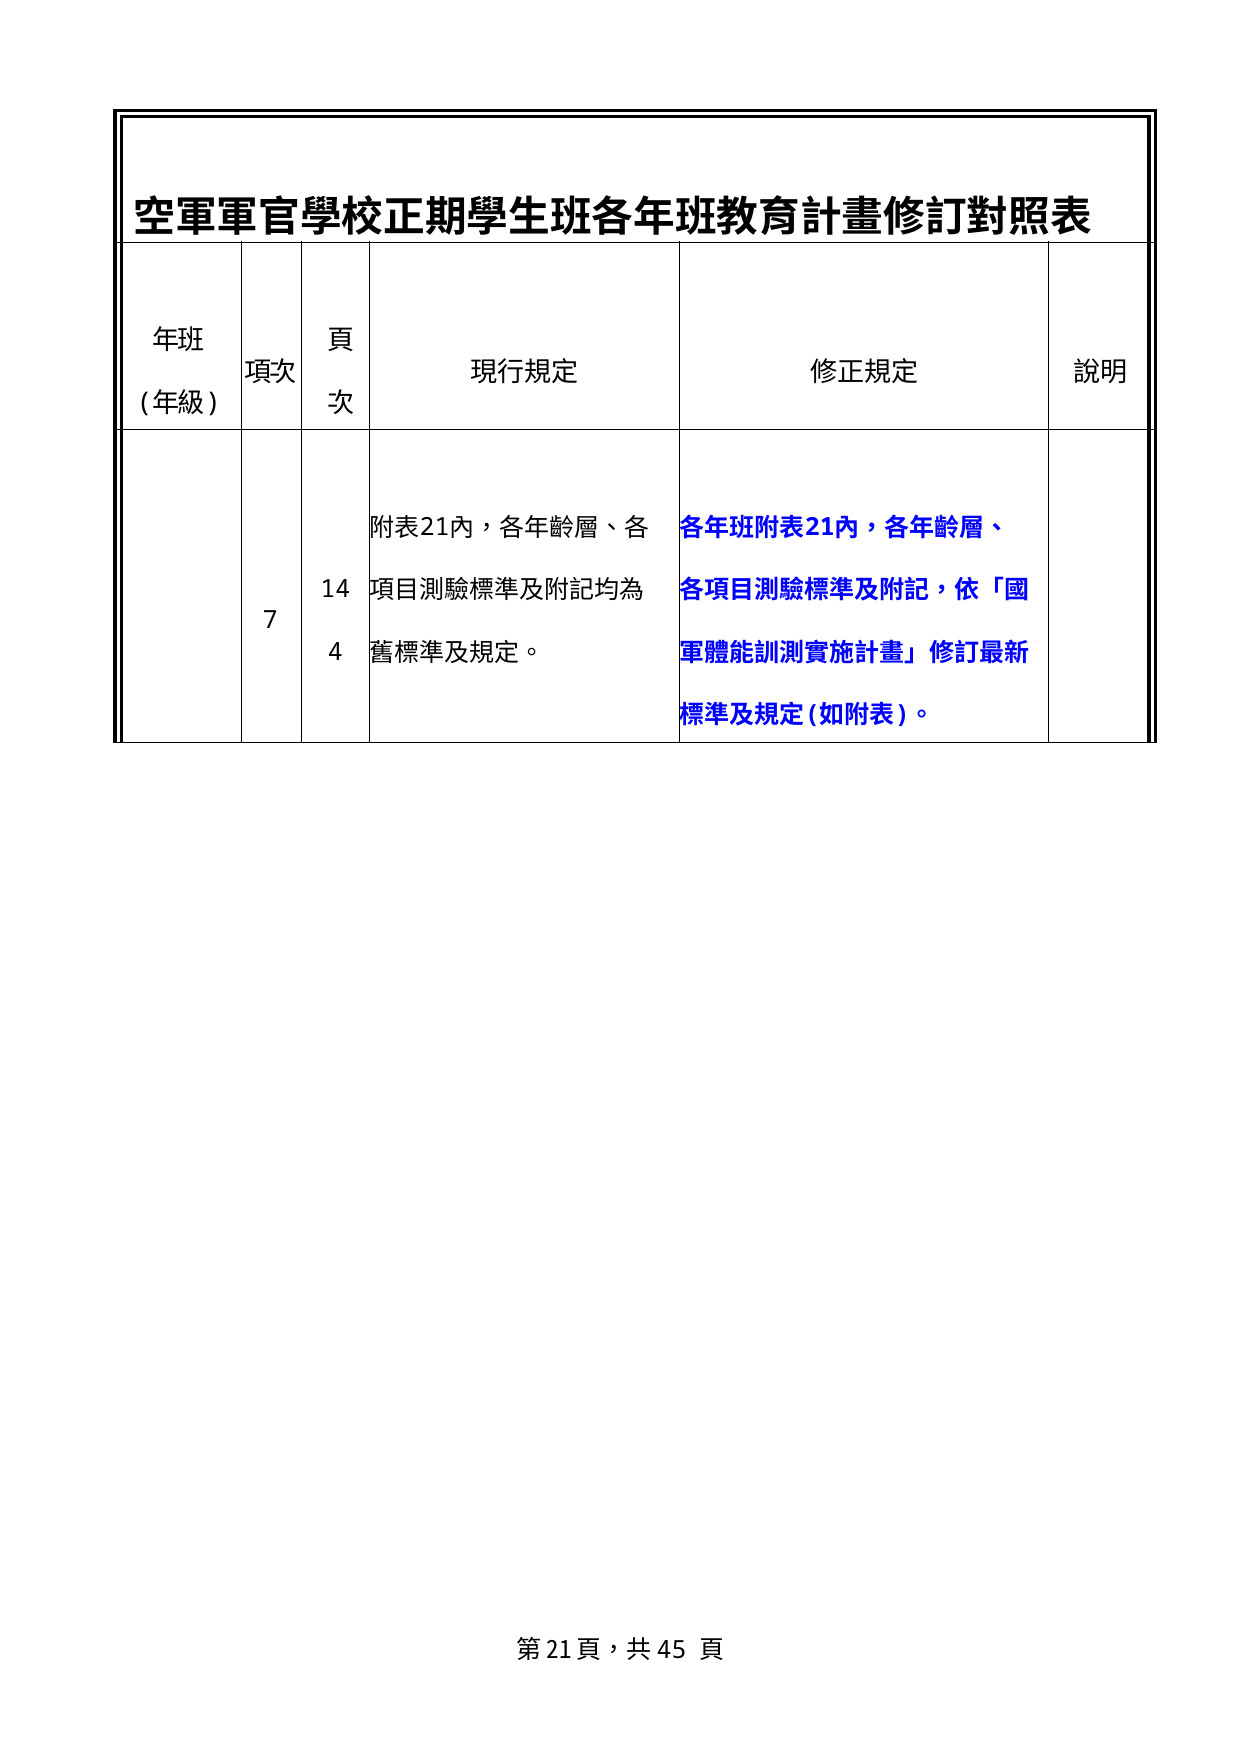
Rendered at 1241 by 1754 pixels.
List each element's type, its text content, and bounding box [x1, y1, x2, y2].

table_cell 現行規定 [370, 243, 679, 429]
table_cell 修正規定 [680, 243, 1048, 429]
table_cell 頁次 [302, 243, 369, 429]
table_cell 144 [302, 430, 369, 741]
table_cell 7 [242, 430, 301, 741]
table_header 空軍軍官學校正期學生班各年班教育計畫修訂對照表 [118, 112, 1152, 241]
table_cell 說明 [1049, 243, 1147, 429]
table_cell 年班 (年級) [123, 243, 241, 429]
table_cell 附表21內，各年齡層、各項目測驗標準及附記均為舊標準及規定。 [370, 430, 679, 741]
table_cell [123, 430, 241, 741]
table_cell 各年班附表21內，各年齡層、各項目測驗標準及附記，依「國軍體能訓測實施計畫」修訂最新標準及規定(如附表)。 [680, 430, 1048, 741]
table_cell 依「軍事學校學生研究生學籍規則」、「空軍軍官學校學生學則」、「國軍體能訓測實施計畫」及「空軍部隊訓練計畫大綱」辦理。 [1049, 430, 1147, 741]
table_cell 項次 [242, 243, 301, 429]
